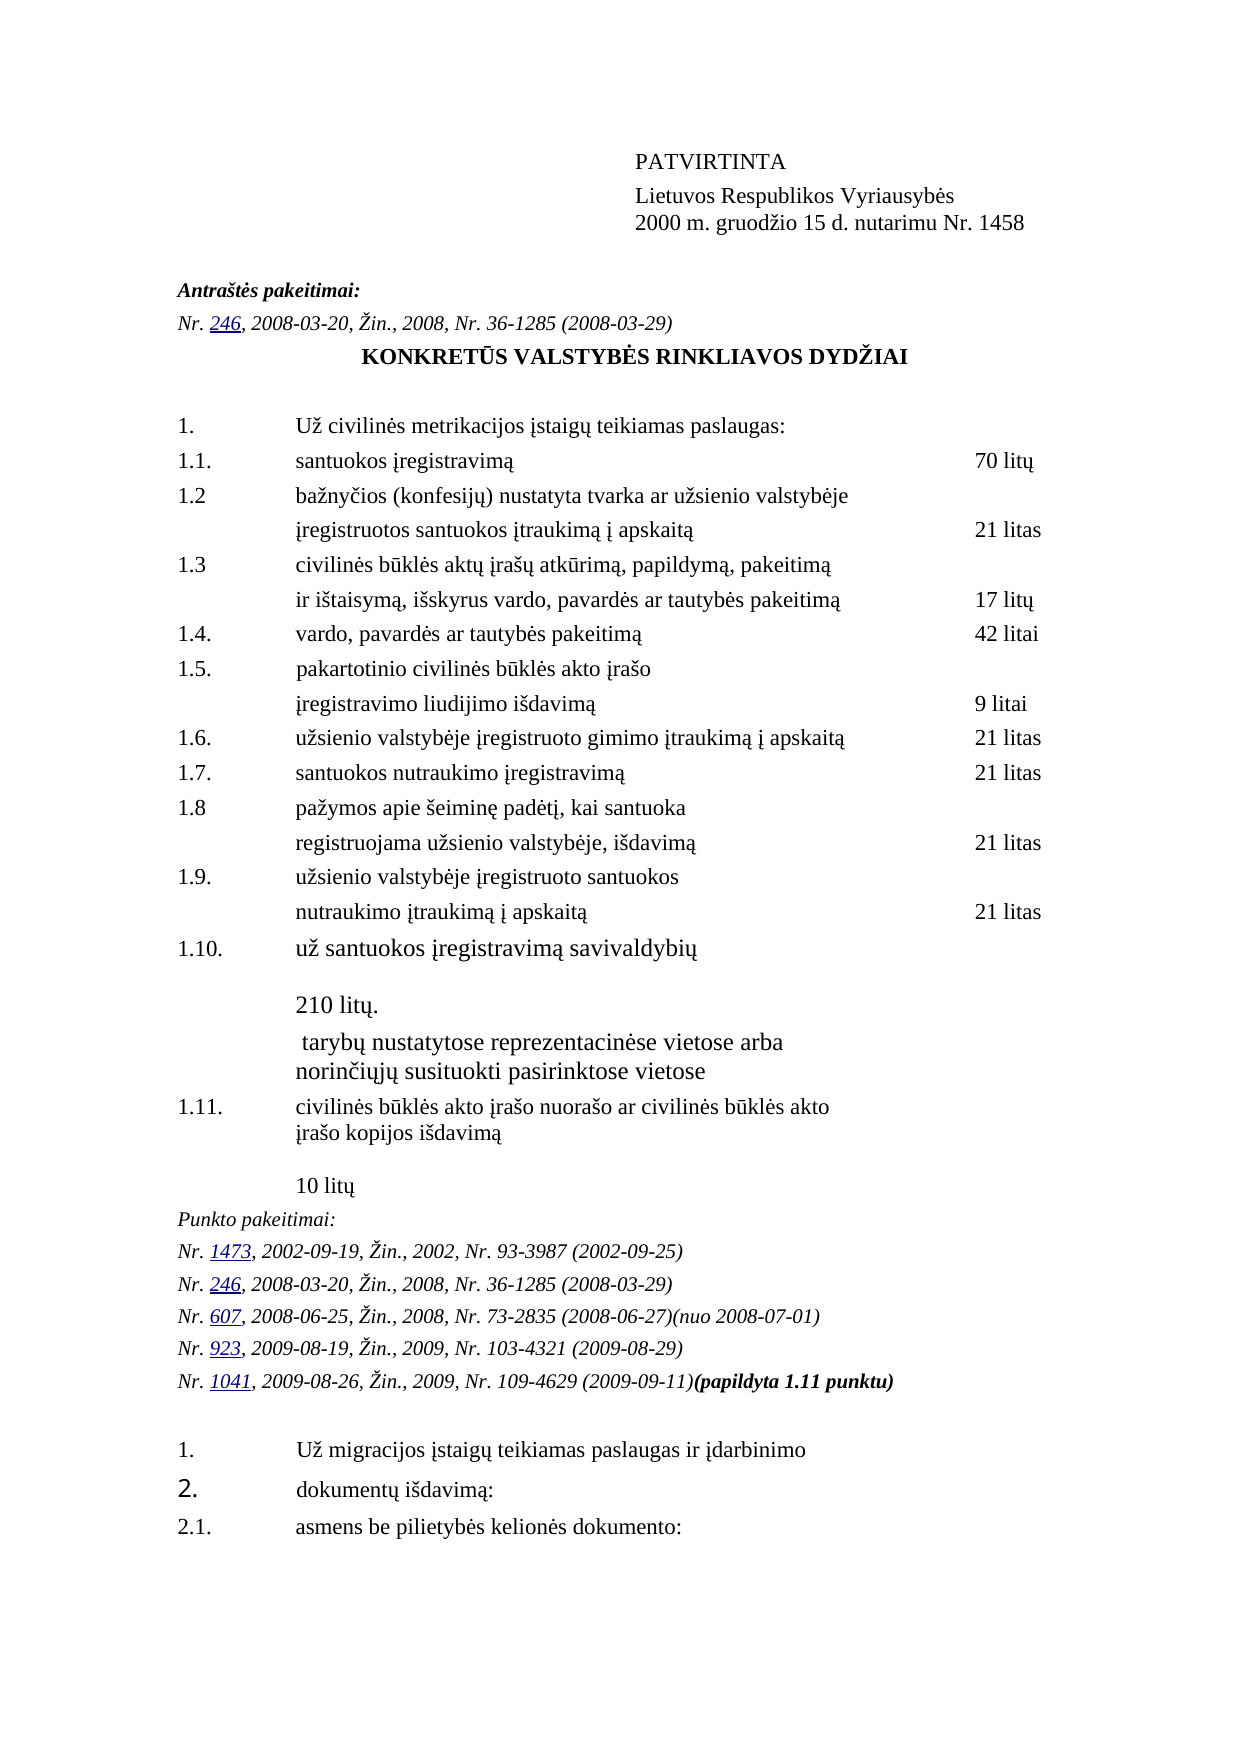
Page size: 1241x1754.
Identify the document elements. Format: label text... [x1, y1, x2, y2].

text 1.2 bažnyčios (konfesijų) nustatyta tvarka ar užsienio valstybėje [177, 482, 1122, 508]
text nutraukimo įtraukimą į apskaitą 21 litas [177, 898, 1122, 924]
text 2.1. asmens be pilietybės kelionės dokumento: [177, 1513, 871, 1539]
text 1.1. santuokos įregistravimą 70 litų [177, 447, 1122, 473]
text Lietuvos Respublikos Vyriausybės 2000 m. gruodžio 15 d. nutarimu Nr. 1458 [635, 182, 1122, 235]
text 1.8 pažymos apie šeiminę padėtį, kai santuoka [177, 794, 1122, 820]
text 1. Už civilinės metrikacijos įstaigų teikiamas paslaugas: [177, 412, 1122, 439]
text įregistravimo liudijimo išdavimą 9 litai [177, 690, 1122, 716]
text Nr. 246, 2008-03-20, Žin., 2008, Nr. 36-1285 (2008-03-29) [177, 311, 1122, 334]
text Patvirtinta [635, 148, 1122, 174]
list dokumentų išdavimą: [177, 1471, 1122, 1504]
text 1.7. santuokos nutraukimo įregistravimą 21 litas [177, 759, 1122, 786]
text 1.3 civilinės būklės aktų įrašų atkūrimą, papildymą, pakeitimą [177, 551, 1122, 577]
text KONKRETŪS Valstybės rinkliavos dydžiai [177, 343, 1093, 369]
list pakartotinio civilinės būklės akto įrašo [177, 655, 1122, 681]
text 1.9. užsienio valstybėje įregistruoto santuokos [177, 863, 1122, 889]
text registruojama užsienio valstybėje, išdavimą 21 litas [177, 828, 1122, 855]
text 1.10. už santuokos įregistravimą savivaldybių 210 litų. [177, 933, 871, 1019]
text ir ištaisymą, išskyrus vardo, pavardės ar tautybės pakeitimą 17 litų [177, 586, 1122, 612]
text tarybų nustatytose reprezentacinėse vietose arba norinčiųjų susituokti pasirinktose vietose [148, 1027, 871, 1085]
text Antraštės pakeitimai: [177, 278, 1122, 302]
text 1.4. vardo, pavardės ar tautybės pakeitimą 42 litai [177, 620, 1122, 647]
text Nr. 1473, 2002-09-19, Žin., 2002, Nr. 93-3987 (2002-09-25) [177, 1239, 1122, 1263]
text Nr. 1041, 2009-08-26, Žin., 2009, Nr. 109-4629 (2009-09-11)(papildyta 1.11 punktu) [177, 1369, 1122, 1393]
text 1.6. užsienio valstybėje įregistruoto gimimo įtraukimą į apskaitą 21 litas [177, 724, 1122, 751]
text Nr. 923, 2009-08-19, Žin., 2009, Nr. 103-4321 (2009-08-29) [177, 1336, 1122, 1360]
text Nr. 246, 2008-03-20, Žin., 2008, Nr. 36-1285 (2008-03-29) [177, 1272, 1122, 1296]
text Punkto pakeitimai: [177, 1207, 1122, 1231]
text įregistruotos santuokos įtraukimą į apskaitą 21 litas [177, 516, 1122, 543]
text Nr. 607, 2008-06-25, Žin., 2008, Nr. 73-2835 (2008-06-27)(nuo 2008-07-01) [177, 1304, 1122, 1328]
list Už migracijos įstaigų teikiamas paslaugas ir įdarbinimo [177, 1436, 1122, 1462]
text 1.11. civilinės būklės akto įrašo nuorašo ar civilinės būklės akto įrašo kopijos išdavimą 10 litų [177, 1093, 871, 1198]
